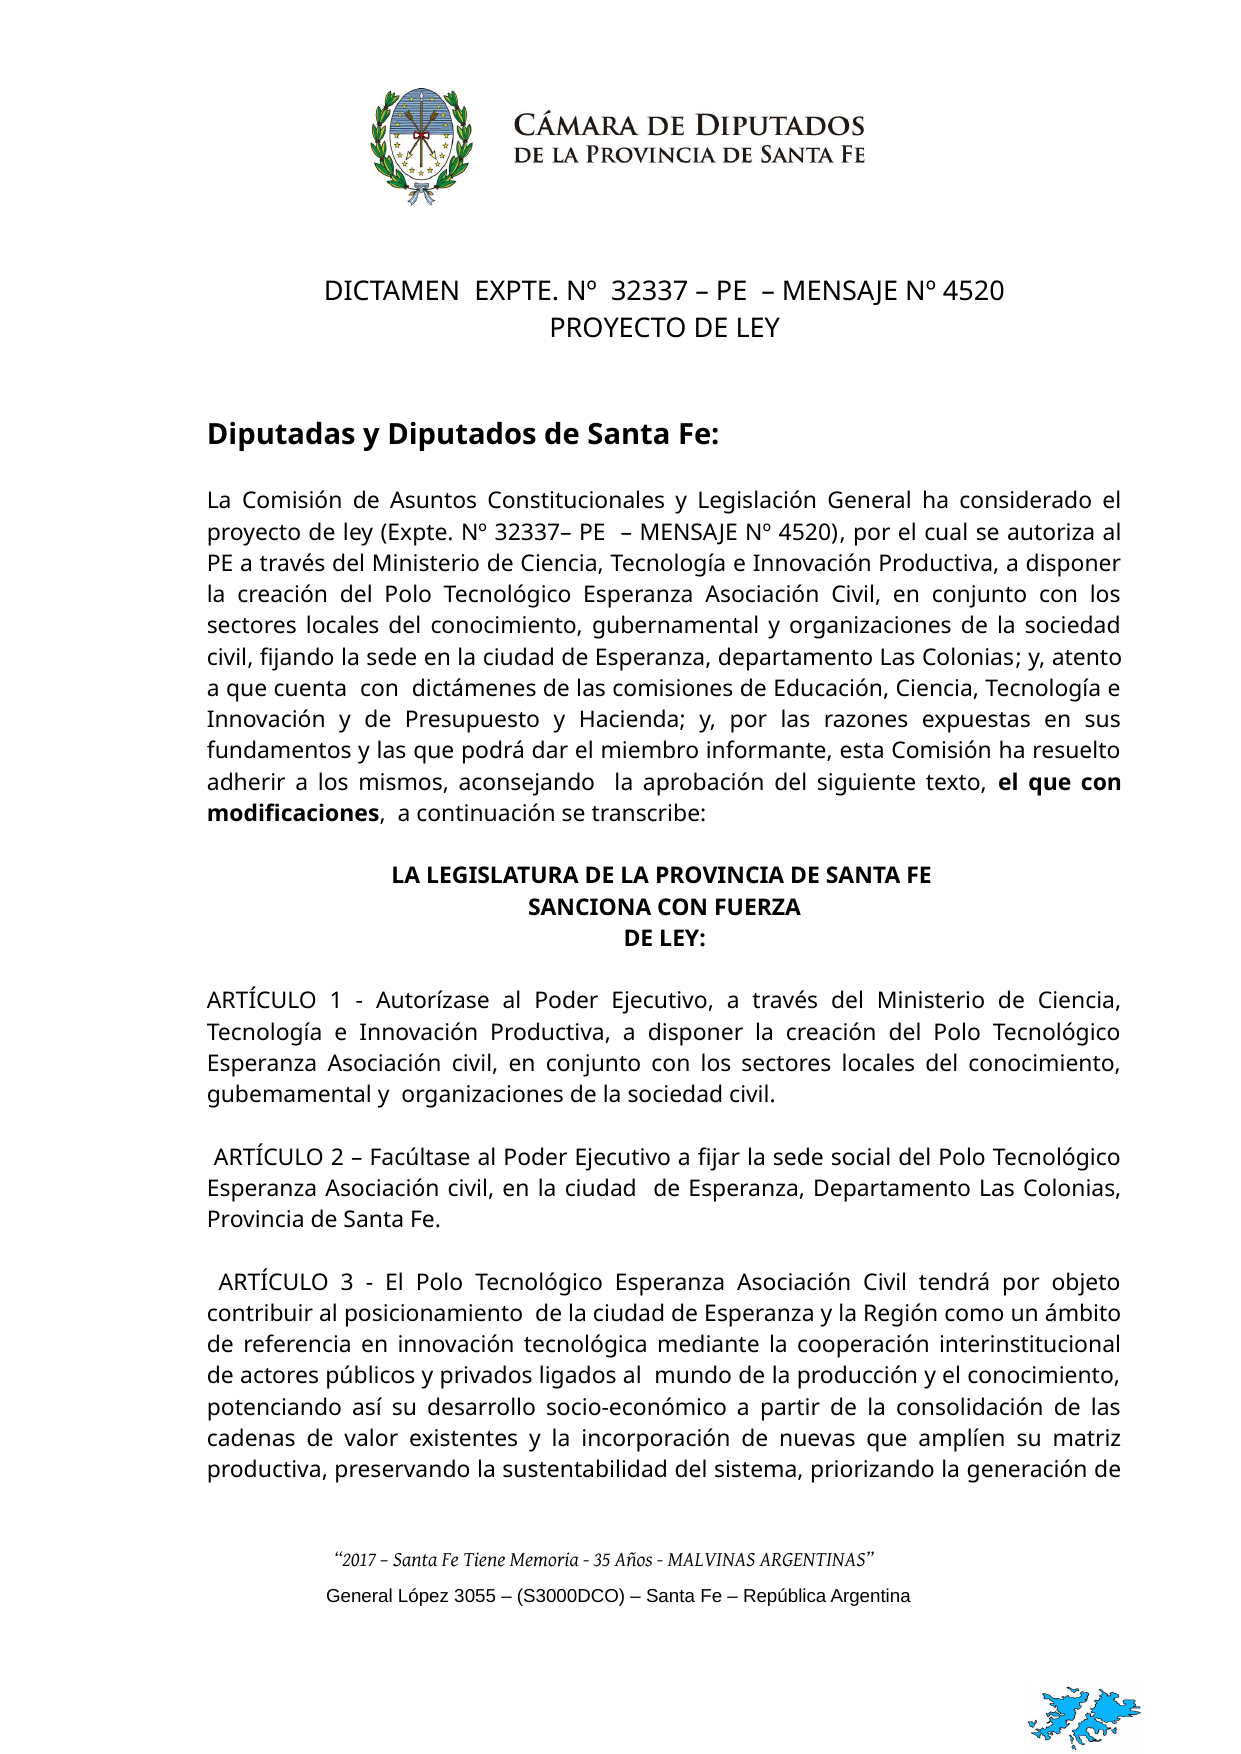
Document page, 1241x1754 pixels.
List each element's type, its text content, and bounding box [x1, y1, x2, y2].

picture [370, 88, 865, 210]
text La Comisión de Asuntos Constitucionales y Legislación General ha considerado el proyecto de ley (Expte. Nº 32337– PE – MENSAJE Nº 4520), por el cual se autoriza al PE a través del Ministerio de Ciencia, Tecnología e Innovación Productiva, a disponer la creación del Polo Tecnológico Esperanza Asociación Civil, en conjunto con los sectores locales del conocimiento, gubernamental y organizaciones de la sociedad civil, fijando la sede en la ciudad de Esperanza, departamento Las Colonias; y, atento a que cuenta con dictámenes de las comisiones de Educación, Ciencia, Tecnología e Innovación y de Presupuesto y Hacienda; y, por las razones expuestas en sus fundamentos y las que podrá dar el miembro informante, esta Comisión ha resuelto adherir a los mismos, aconsejando la aprobación del siguiente texto, el que con modificaciones, a continuación se transcribe: [207, 484, 1122, 828]
text PROYECTO DE LEY [207, 308, 1122, 345]
text DICTAMEN EXPTE. Nº 32337 – PE – MENSAJE Nº 4520 [207, 272, 1122, 308]
text ARTÍCULO 3 - El Polo Tecnológico Esperanza Asociación Civil tendrá por objeto contribuir al posicionamiento de la ciudad de Esperanza y la Región como un ámbito de referencia en innovación tecnológica mediante la cooperación interinstitucional de actores públicos y privados ligados al mundo de la producción y el conocimiento, potenciando así su desarrollo socio-económico a partir de la consolidación de las cadenas de valor existentes y la incorporación de nuevas que amplíen su matriz productiva, preservando la sustentabilidad del sistema, priorizando la generación de [207, 1266, 1122, 1484]
text SANCIONA CON FUERZA [207, 891, 1122, 922]
text DE LEY: [207, 922, 1122, 953]
text ARTÍCULO 2 – Facúltase al Poder Ejecutivo a fijar la sede social del Polo Tecnológico Esperanza Asociación civil, en la ciudad de Esperanza, Departamento Las Colonias, Provincia de Santa Fe. [207, 1141, 1122, 1234]
subtitle Diputadas y Diputados de Santa Fe: [207, 413, 1122, 453]
text LA LEGISLATURA DE LA PROVINCIA DE SANTA FE [207, 859, 1122, 891]
picture [1021, 1681, 1144, 1754]
text ARTÍCULO 1 - Autorízase al Poder Ejecutivo, a través del Ministerio de Ciencia, Tecnología e Innovación Productiva, a disponer la creación del Polo Tecnológico Esperanza Asociación civil, en conjunto con los sectores locales del conocimiento, gubemamental y organizaciones de la sociedad civil. [207, 984, 1122, 1109]
